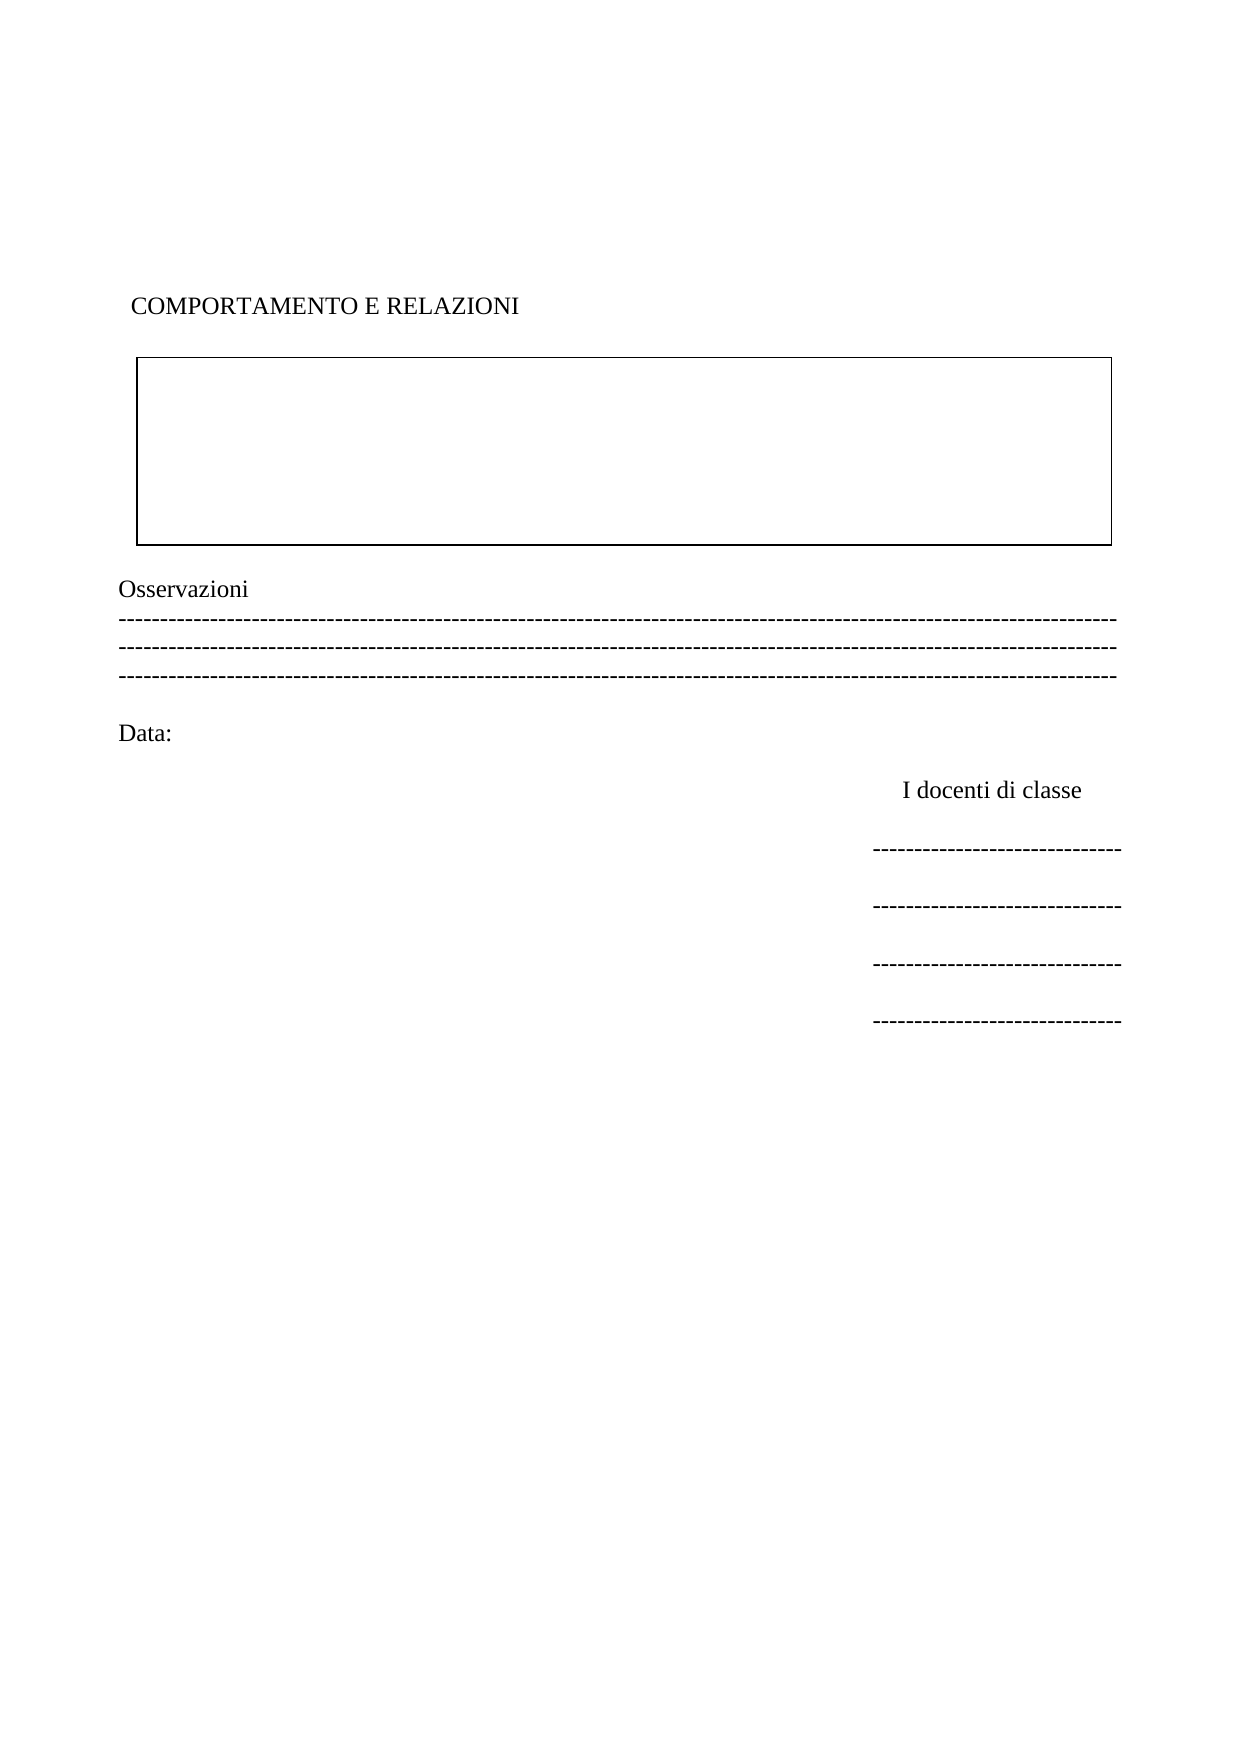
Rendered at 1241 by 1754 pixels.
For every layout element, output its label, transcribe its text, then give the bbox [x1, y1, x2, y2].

text COMPORTAMENTO E RELAZIONI [118, 291, 1122, 320]
text ------------------------------------------------------------------------------------------------------------------------------------------------------------------------------------------------------------------------------------------------------------------------------------------------------------------------------------------------------------------------ [118, 603, 1122, 689]
text Osservazioni [118, 574, 1122, 603]
text ------------------------------ [118, 833, 1122, 861]
text ------------------------------ [118, 890, 1122, 919]
text I docenti di classe [118, 775, 1122, 804]
text Data: [118, 718, 1122, 746]
text ------------------------------ [118, 948, 1122, 976]
text ------------------------------ [118, 1005, 1122, 1034]
